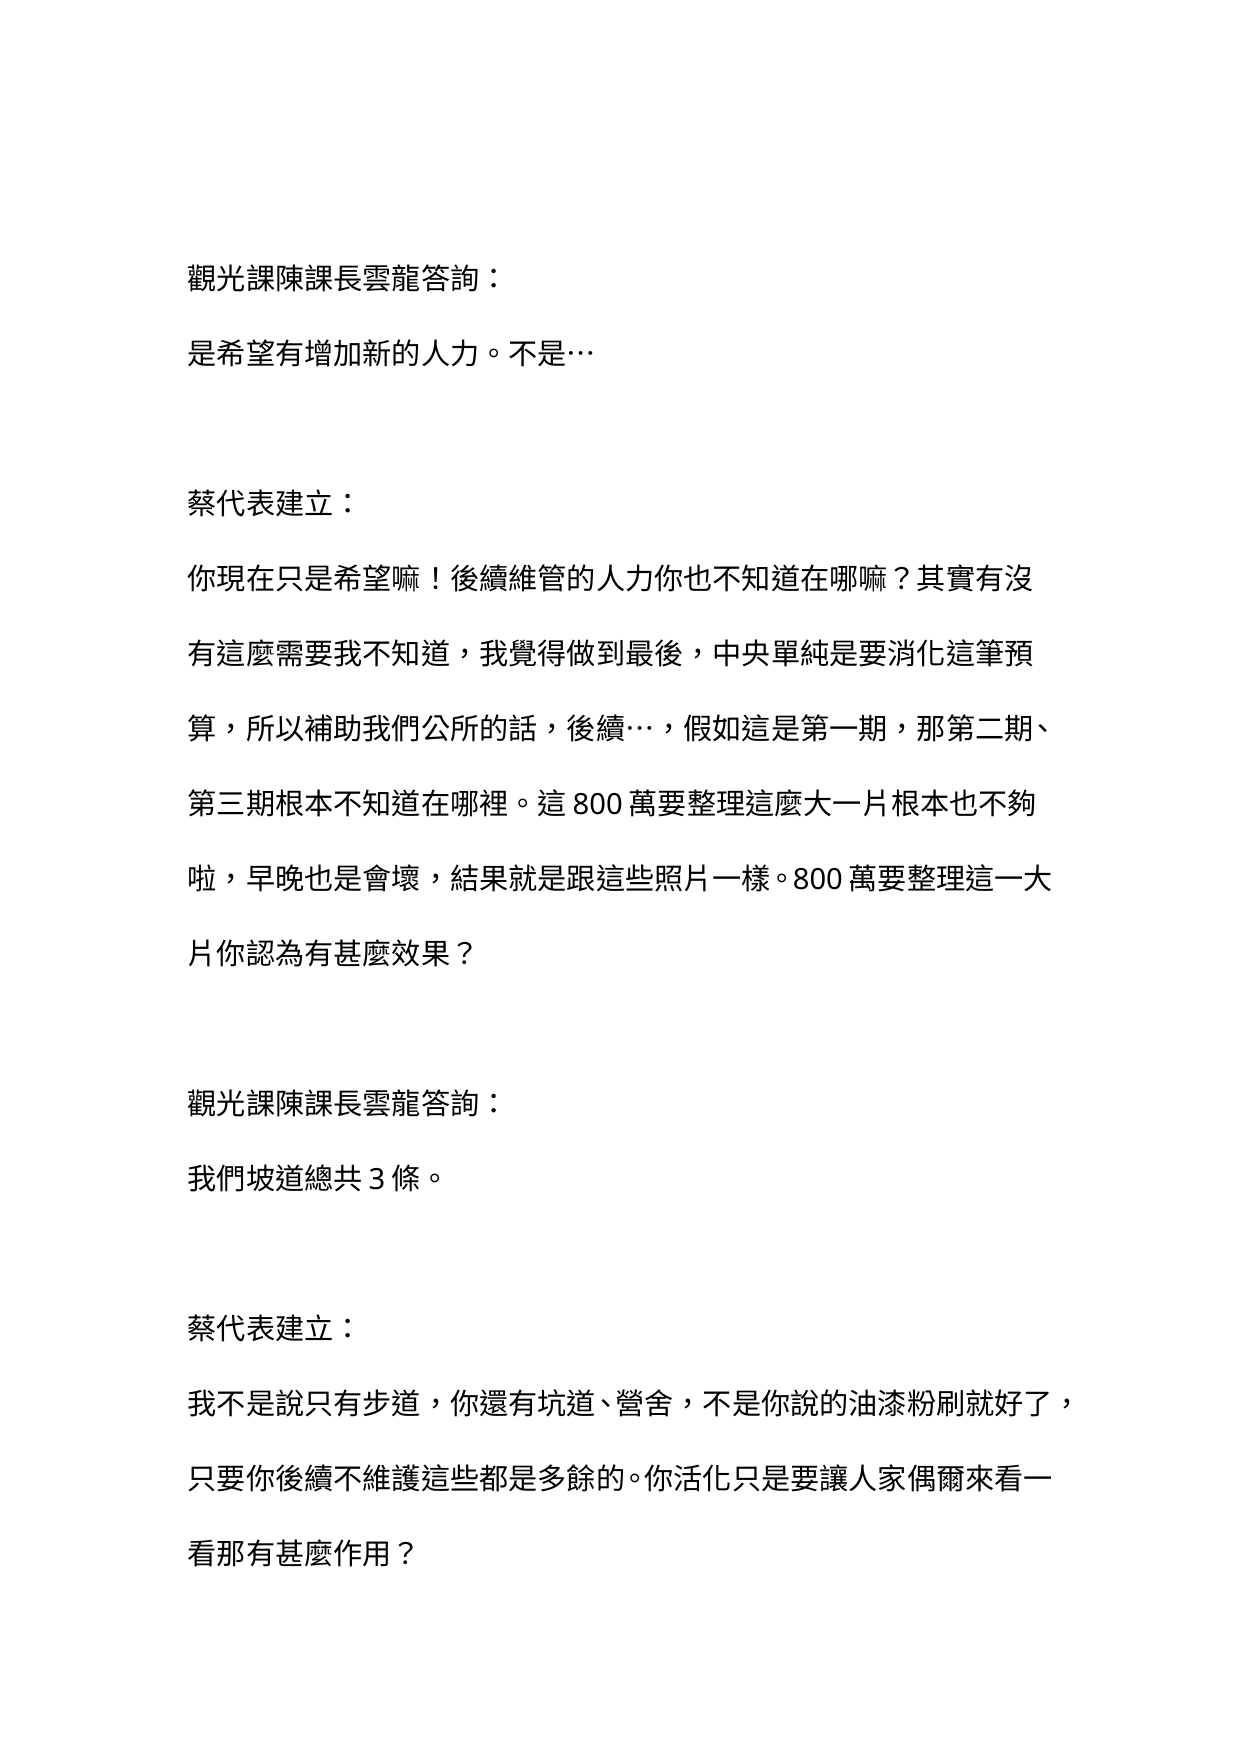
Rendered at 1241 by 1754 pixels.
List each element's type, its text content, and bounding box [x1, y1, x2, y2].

text 觀光課陳課長雲龍答詢： [187, 1064, 1053, 1139]
text 你現在只是希望嘛！後續維管的人力你也不知道在哪嘛？其實有沒有這麼需要我不知道，我覺得做到最後，中央單純是要消化這筆預算，所以補助我們公所的話，後續…，假如這是第一期，那第二期、第三期根本不知道在哪裡。這800萬要整理這麼大一片根本也不夠啦，早晚也是會壞，結果就是跟這些照片一樣。800萬要整理這一大片你認為有甚麼效果？ [187, 539, 1053, 989]
text 是希望有增加新的人力。不是… [187, 314, 1053, 389]
text 蔡代表建立： [187, 464, 1053, 539]
text 我不是說只有步道，你還有坑道、營舍，不是你說的油漆粉刷就好了，只要你後續不維護這些都是多餘的。你活化只是要讓人家偶爾來看一看那有甚麼作用？ [187, 1364, 1053, 1589]
text 我們坡道總共3條。 [187, 1139, 1053, 1214]
text 觀光課陳課長雲龍答詢： [187, 239, 1053, 314]
text 蔡代表建立： [187, 1289, 1053, 1364]
